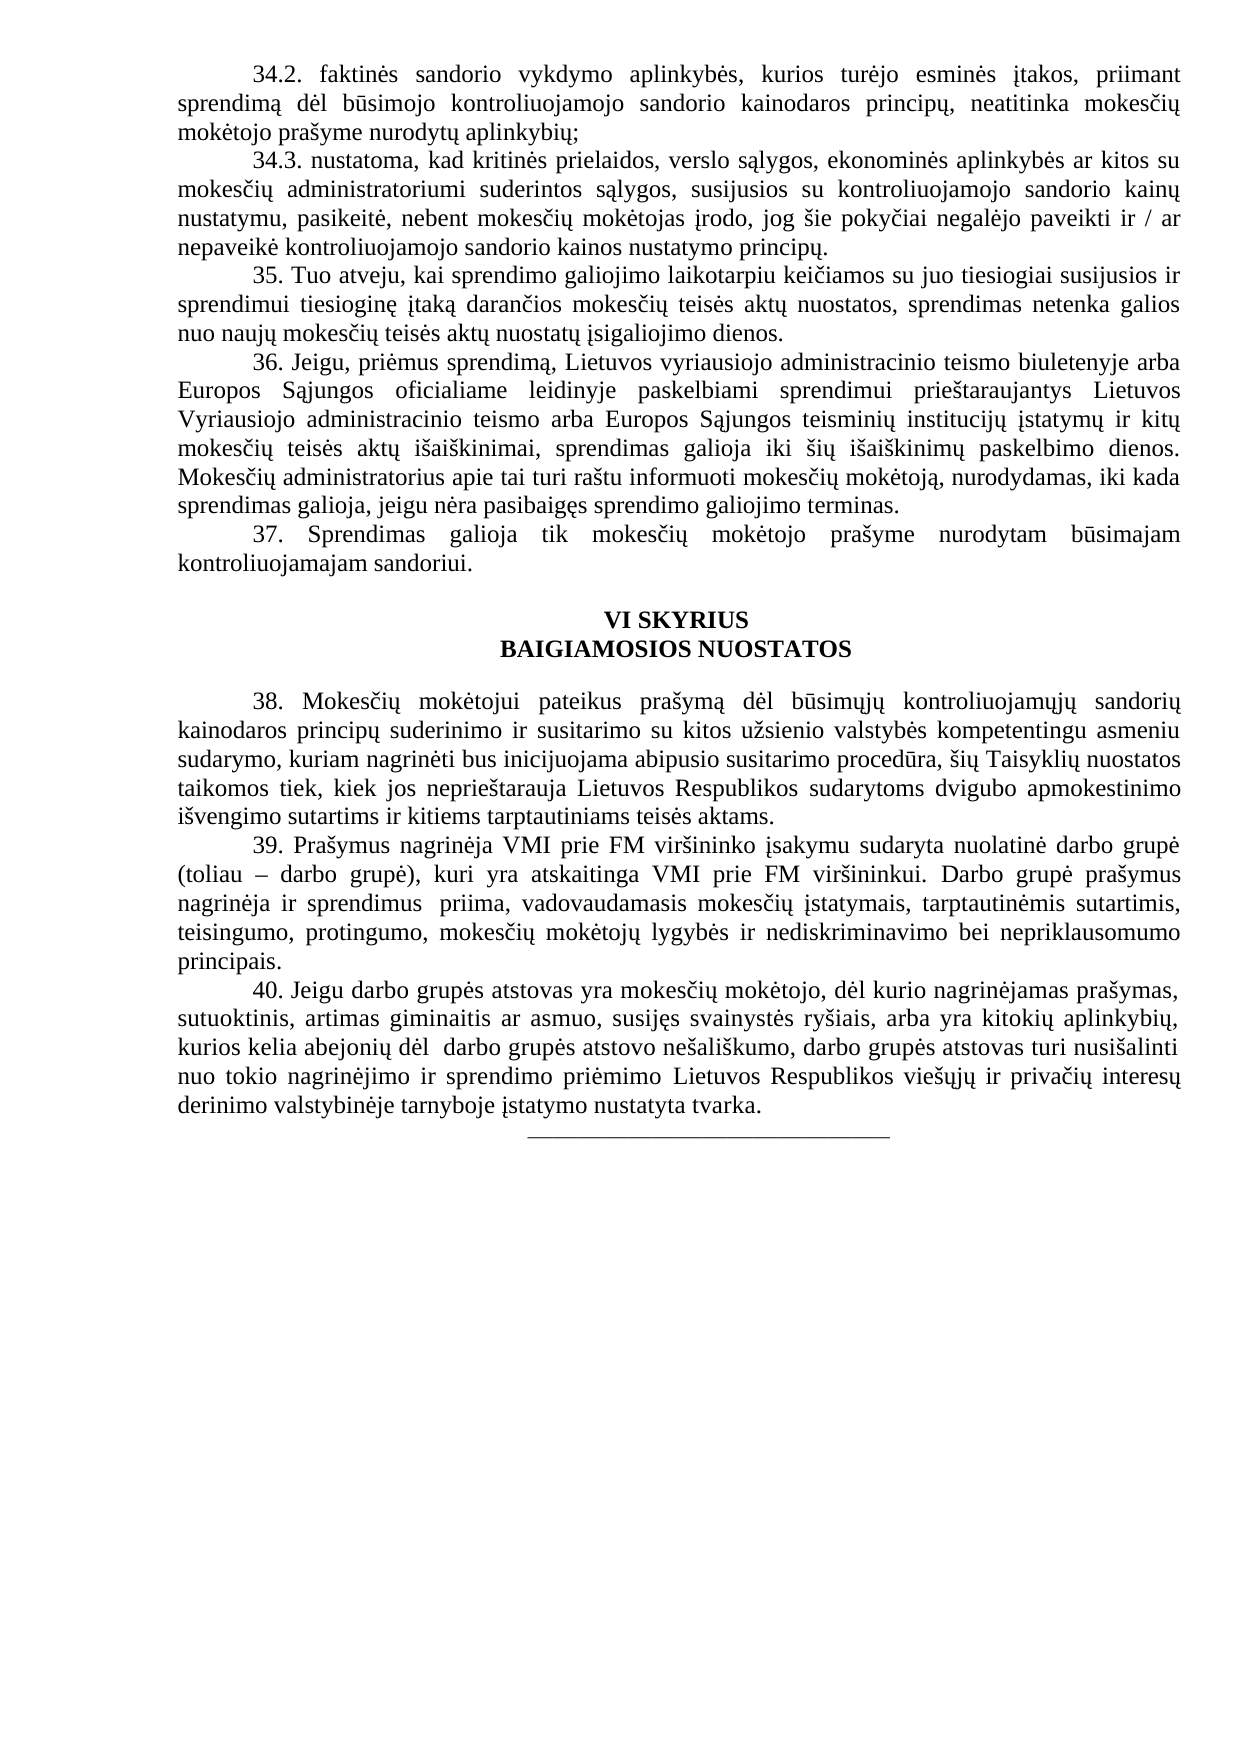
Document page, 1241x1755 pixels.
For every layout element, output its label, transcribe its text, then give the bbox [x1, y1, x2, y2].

text 39. Prašymus nagrinėja VMI prie FM viršininko įsakymu sudaryta nuolatinė darbo grupė (toliau – darbo grupė), kuri yra atskaitinga VMI prie FM viršininkui. Darbo grupė prašymus nagrinėja ir sprendimus priima, vadovaudamasis mokesčių įstatymais, tarptautinėmis sutartimis, teisingumo, protingumo, mokesčių mokėtojų lygybės ir nediskriminavimo bei nepriklausomumo principais. [177, 830, 1181, 975]
text BAIGIAMOSIOS NUOSTATOS [177, 634, 1181, 663]
text 34.3. nustatoma, kad kritinės prielaidos, verslo sąlygos, ekonominės aplinkybės ar kitos su mokesčių administratoriumi suderintos sąlygos, susijusios su kontroliuojamojo sandorio kainų nustatymu, pasikeitė, nebent mokesčių mokėtojas įrodo, jog šie pokyčiai negalėjo paveikti ir / ar nepaveikė kontroliuojamojo sandorio kainos nustatymo principų. [177, 145, 1181, 260]
text 38. Mokesčių mokėtojui pateikus prašymą dėl būsimųjų kontroliuojamųjų sandorių kainodaros principų suderinimo ir susitarimo su kitos užsienio valstybės kompetentingu asmeniu sudarymo, kuriam nagrinėti bus inicijuojama abipusio susitarimo procedūra, šių Taisyklių nuostatos taikomos tiek, kiek jos neprieštarauja Lietuvos Respublikos sudarytoms dvigubo apmokestinimo išvengimo sutartims ir kitiems tarptautiniams teisės aktams. [177, 686, 1181, 830]
text 40. Jeigu darbo grupės atstovas yra mokesčių mokėtojo, dėl kurio nagrinėjamas prašymas, sutuoktinis, artimas giminaitis ar asmuo, susijęs svainystės ryšiais, arba yra kitokių aplinkybių, kurios kelia abejonių dėl darbo grupės atstovo nešališkumo, darbo grupės atstovas turi nusišalinti nuo tokio nagrinėjimo ir sprendimo priėmimo Lietuvos Respublikos viešųjų ir privačių interesų derinimo valstybinėje tarnyboje įstatymo nustatyta tvarka. [177, 975, 1181, 1118]
text 37. Sprendimas galioja tik mokesčių mokėtojo prašyme nurodytam būsimajam kontroliuojamajam sandoriui. [177, 519, 1181, 577]
text _____________________________ [177, 1118, 1181, 1142]
text VI SKYRIUS [177, 605, 1181, 634]
text 36. Jeigu, priėmus sprendimą, Lietuvos vyriausiojo administracinio teismo biuletenyje arba Europos Sąjungos oficialiame leidinyje paskelbiami sprendimui prieštaraujantys Lietuvos Vyriausiojo administracinio teismo arba Europos Sąjungos teisminių institucijų įstatymų ir kitų mokesčių teisės aktų išaiškinimai, sprendimas galioja iki šių išaiškinimų paskelbimo dienos. Mokesčių administratorius apie tai turi raštu informuoti mokesčių mokėtoją, nurodydamas, iki kada sprendimas galioja, jeigu nėra pasibaigęs sprendimo galiojimo terminas. [177, 347, 1181, 519]
text 35. Tuo atveju, kai sprendimo galiojimo laikotarpiu keičiamos su juo tiesiogiai susijusios ir sprendimui tiesioginę įtaką darančios mokesčių teisės aktų nuostatos, sprendimas netenka galios nuo naujų mokesčių teisės aktų nuostatų įsigaliojimo dienos. [177, 260, 1181, 347]
text 34.2. faktinės sandorio vykdymo aplinkybės, kurios turėjo esminės įtakos, priimant sprendimą dėl būsimojo kontroliuojamojo sandorio kainodaros principų, neatitinka mokesčių mokėtojo prašyme nurodytų aplinkybių; [177, 59, 1181, 145]
